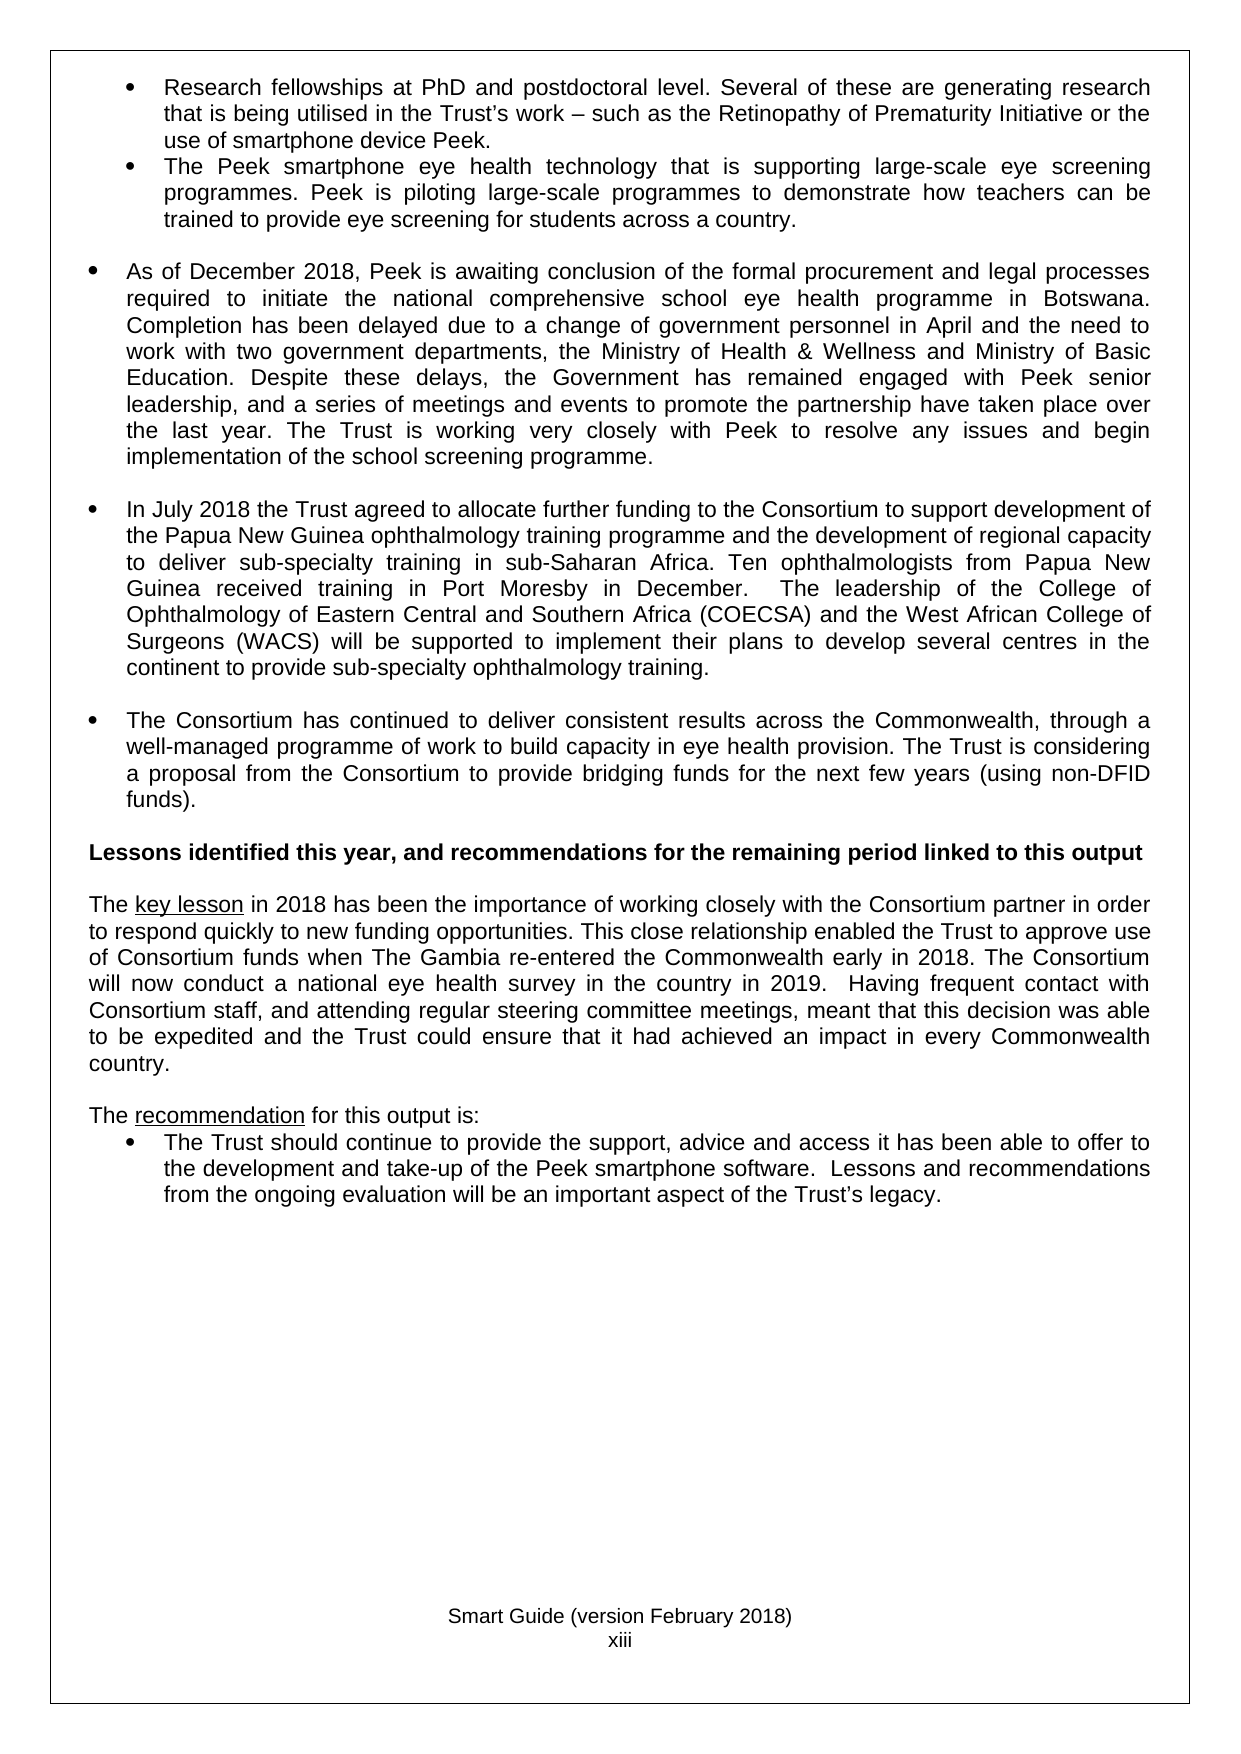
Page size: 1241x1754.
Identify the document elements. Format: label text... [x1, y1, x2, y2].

list Research fellowships at PhD and postdoctoral level. Several of these are generating research that is being utilised in the Trust’s work – such as the Retinopathy of Prematurity Initiative or the use of smartphone device Peek. [126, 74, 1152, 153]
list The Consortium has continued to deliver consistent results across the Commonwealth, through a well-managed programme of work to build capacity in eye health provision. The Trust is considering a proposal from the Consortium to provide bridging funds for the next few years (using non-DFID funds). [89, 707, 1152, 812]
list In July 2018 the Trust agreed to allocate further funding to the Consortium to support development of the Papua New Guinea ophthalmology training programme and the development of regional capacity to deliver sub-specialty training in sub-Saharan Africa. Ten ophthalmologists from Papua New Guinea received training in Port Moresby in December. The leadership of the College of Ophthalmology of Eastern Central and Southern Africa (COECSA) and the West African College of Surgeons (WACS) will be supported to implement their plans to develop several centres in the continent to provide sub-specialty ophthalmology training. [89, 496, 1152, 681]
text The recommendation for this output is: [89, 1102, 1152, 1128]
list The Trust should continue to provide the support, advice and access it has been able to offer to the development and take-up of the Peek smartphone software. Lessons and recommendations from the ongoing evaluation will be an important aspect of the Trust’s legacy. [126, 1128, 1152, 1208]
list As of December 2018, Peek is awaiting conclusion of the formal procurement and legal processes required to initiate the national comprehensive school eye health programme in Botswana. Completion has been delayed due to a change of government personnel in April and the need to work with two government departments, the Ministry of Health & Wellness and Ministry of Basic Education. Despite these delays, the Government has remained engaged with Peek senior leadership, and a series of meetings and events to promote the partnership have taken place over the last year. The Trust is working very closely with Peek to resolve any issues and begin implementation of the school screening programme. [89, 258, 1152, 470]
text The key lesson in 2018 has been the importance of working closely with the Consortium partner in order to respond quickly to new funding opportunities. This close relationship enabled the Trust to approve use of Consortium funds when The Gambia re-entered the Commonwealth early in 2018. The Consortium will now conduct a national eye health survey in the country in 2019. Having frequent contact with Consortium staff, and attending regular steering committee meetings, meant that this decision was able to be expedited and the Trust could ensure that it had achieved an impact in every Commonwealth country. [89, 891, 1152, 1076]
text Lessons identified this year, and recommendations for the remaining period linked to this output [89, 839, 1152, 865]
list The Peek smartphone eye health technology that is supporting large-scale eye screening programmes. Peek is piloting large-scale programmes to demonstrate how teachers can be trained to provide eye screening for students across a country. [126, 153, 1152, 232]
